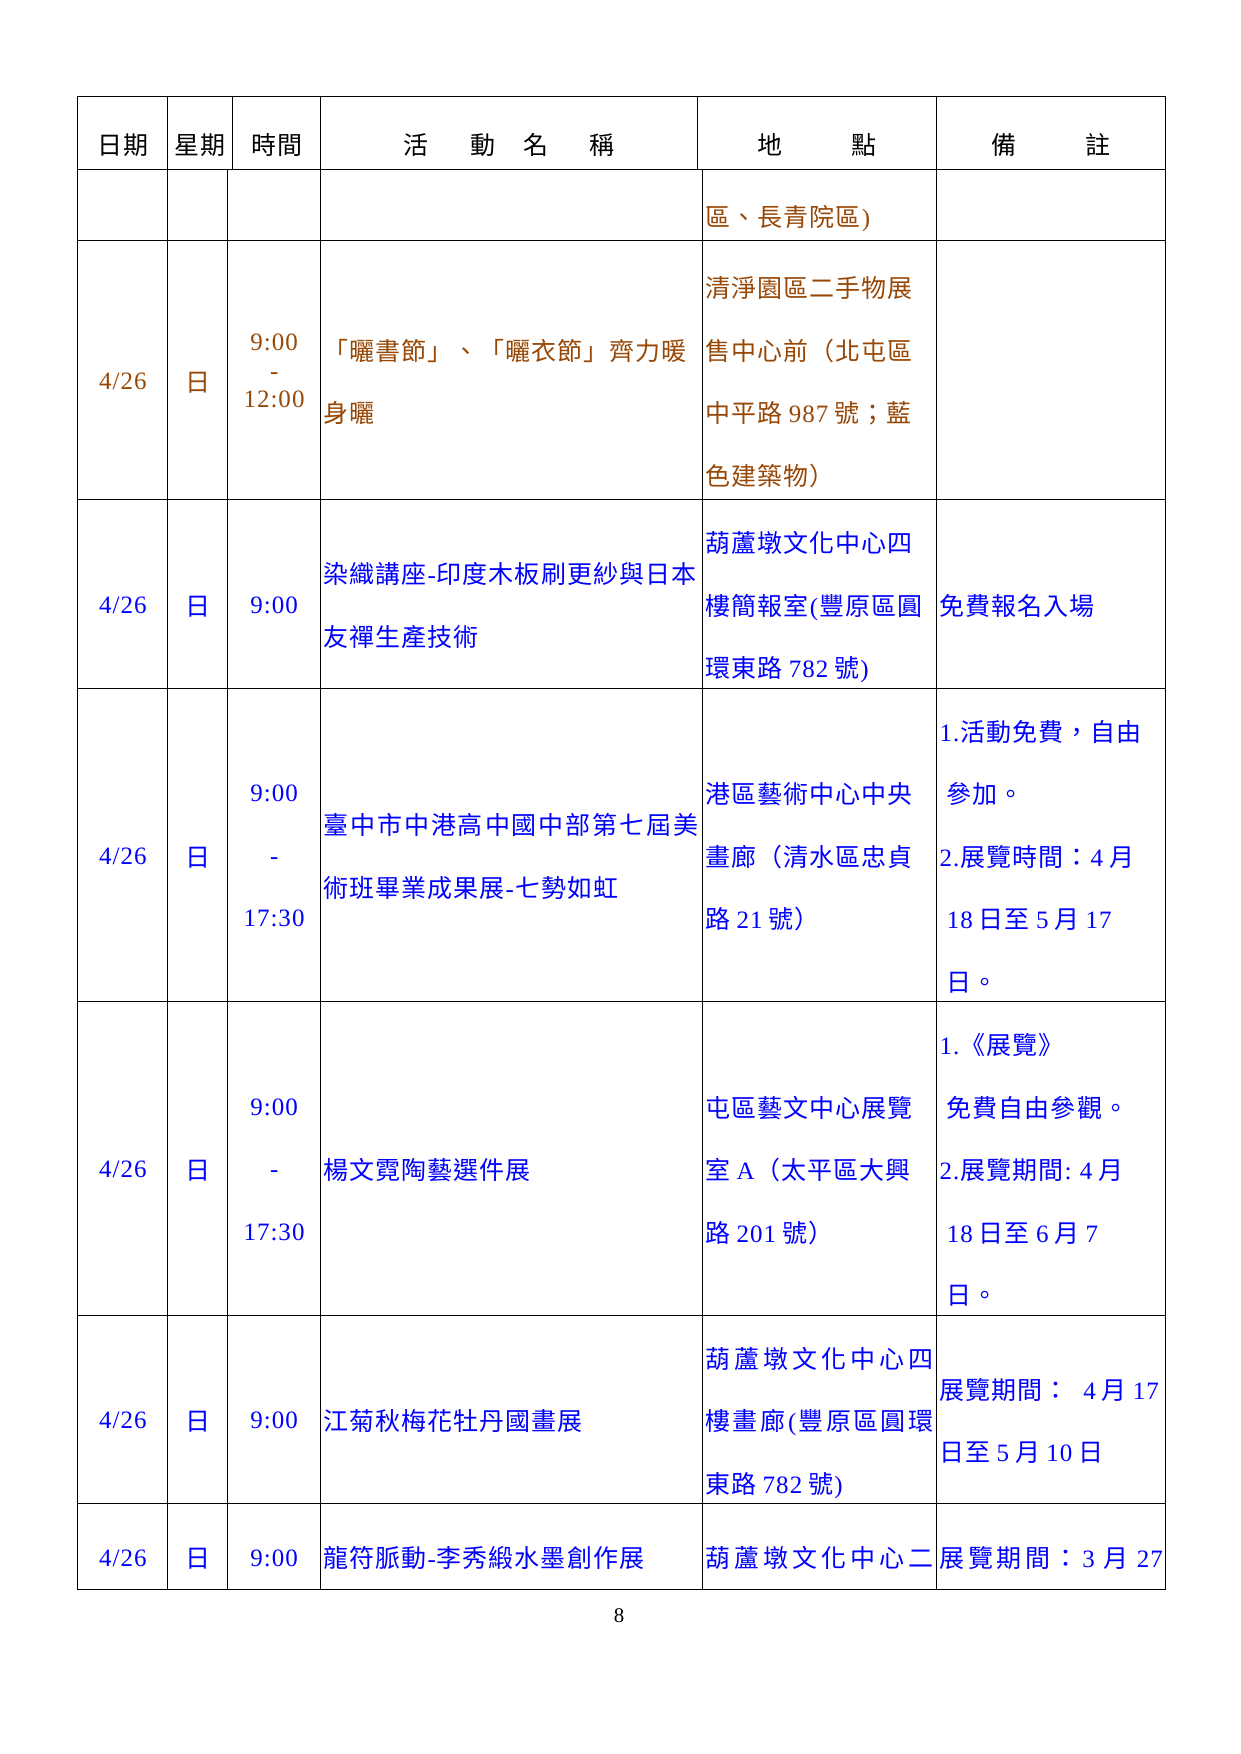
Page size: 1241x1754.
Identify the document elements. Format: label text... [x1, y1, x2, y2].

table_cell [228, 170, 320, 240]
table_cell 4/26 [78, 1002, 167, 1314]
table_cell 日 [168, 1002, 227, 1314]
table_cell 4/26 [78, 500, 167, 687]
table_header 備 註 [937, 97, 1165, 169]
table_cell 4/26 [78, 1316, 167, 1503]
table_cell [937, 170, 1165, 240]
table_cell 葫蘆墩文化中心二 [703, 1504, 936, 1589]
table_cell 1.活動免費，自由 參加。 2.展覽時間：4月 18日至5月17 日。 [937, 689, 1165, 1001]
table_cell 江菊秋梅花牡丹國畫展 [321, 1316, 702, 1503]
table_header 星期 [168, 97, 232, 169]
table_cell [937, 241, 1165, 499]
table_cell 4/26 [78, 689, 167, 1001]
table_cell 日 [168, 241, 227, 499]
table_cell 葫蘆墩文化中心四樓畫廊(豐原區圓環東路782號) [703, 1316, 936, 1503]
table_cell 日 [168, 500, 227, 687]
table_cell 展覽期間：3月27 [937, 1504, 1165, 1589]
table_cell 清淨園區二手物展售中心前（北屯區中平路987號；藍色建築物） [703, 241, 936, 499]
table_cell 日 [168, 1316, 227, 1503]
table_cell 9:00 [228, 500, 320, 687]
table_cell 日 [168, 689, 227, 1001]
table_cell 染織講座-印度木板刷更紗與日本友禪生產技術 [321, 500, 702, 687]
table_cell 展覽期間： 4月17日至5月10日 [937, 1316, 1165, 1503]
table_header 地 點 [698, 97, 936, 169]
table_cell 區、長青院區) [703, 170, 936, 240]
table_cell 葫蘆墩文化中心四樓簡報室(豐原區圓環東路782號) [703, 500, 936, 687]
table_cell 港區藝術中心中央畫廊（清水區忠貞路21號） [703, 689, 936, 1001]
table_cell 9:00 [228, 1504, 320, 1589]
table_header 日期 [78, 97, 167, 169]
table_cell 臺中市中港高中國中部第七屆美術班畢業成果展-七勢如虹 [321, 689, 702, 1001]
table_cell 9:00 - 17:30 [228, 689, 320, 1001]
table_cell 9:00 - 17:30 [228, 1002, 320, 1314]
table_cell 9:00 [228, 1316, 320, 1503]
table_cell 屯區藝文中心展覽室A（太平區大興路201號） [703, 1002, 936, 1314]
table_cell 1.《展覽》 免費自由參觀。 2.展覽期間: 4月 18日至6月7 日。 [937, 1002, 1165, 1314]
table_cell 日 [168, 1504, 227, 1589]
table_cell 「曬書節」、「曬衣節」齊力暖身曬 [321, 241, 702, 499]
table_cell 4/26 [78, 241, 167, 499]
table_cell 9:00 - 12:00 [228, 241, 320, 499]
table_cell [321, 170, 702, 240]
table_cell 楊文霓陶藝選件展 [321, 1002, 702, 1314]
table_header 時間 [233, 97, 320, 169]
table_cell [168, 170, 227, 240]
table_cell 免費報名入場 [937, 500, 1165, 687]
table_cell 龍符脈動-李秀緞水墨創作展 [321, 1504, 702, 1589]
table_cell [78, 170, 167, 240]
table_header 活 動 名 稱 [321, 97, 697, 169]
table_cell 4/26 [78, 1504, 167, 1589]
